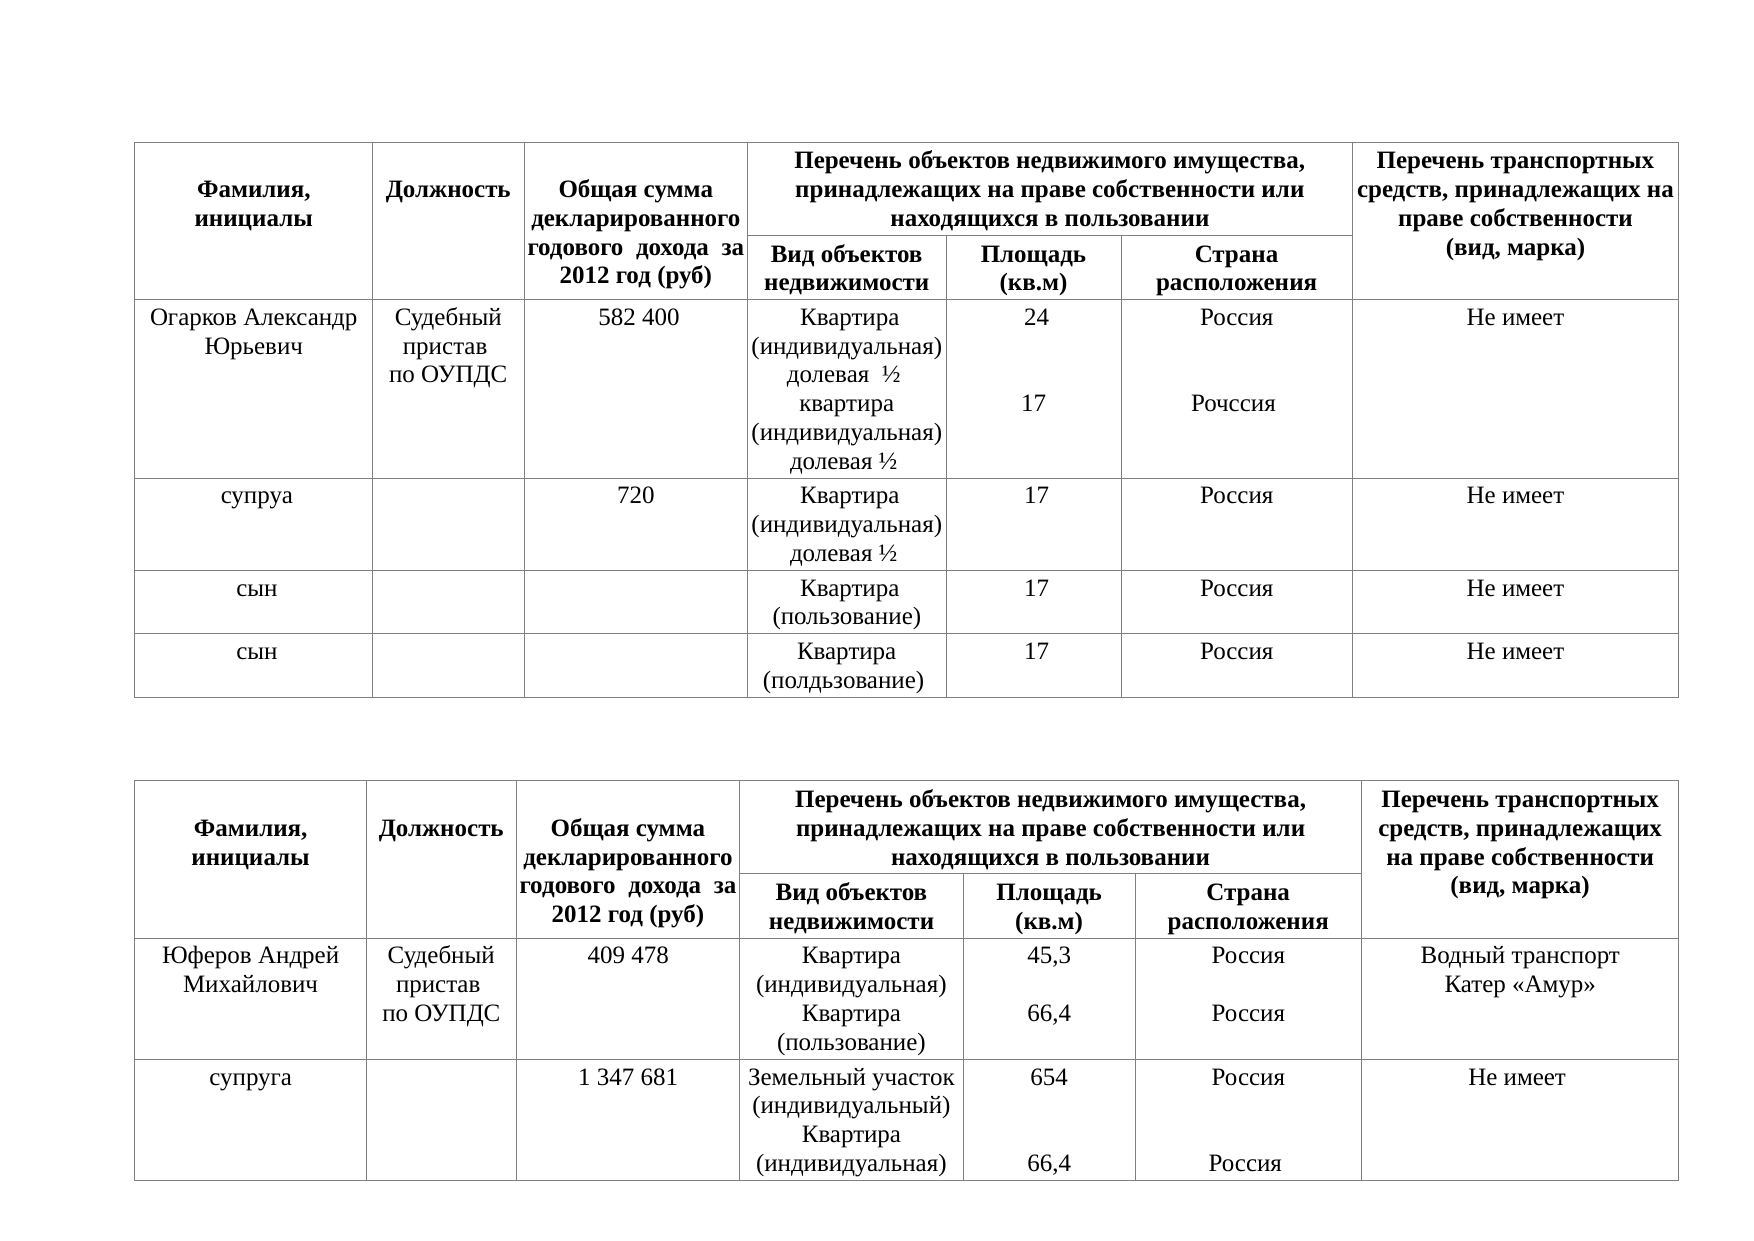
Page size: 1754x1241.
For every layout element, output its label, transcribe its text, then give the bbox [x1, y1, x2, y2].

table_cell [367, 1060, 516, 1179]
table_cell Страна расположения [1122, 236, 1352, 299]
table_cell 409 478 [517, 939, 739, 1058]
table_header Фамилия, инициалы [135, 143, 372, 299]
table_header Должность [367, 781, 516, 938]
table_cell 1 347 681 [517, 1060, 739, 1179]
table_cell Квартира (полдьзование) [748, 634, 946, 697]
table_cell 582 400 [525, 300, 747, 477]
table_cell Площадь (кв.м) [964, 874, 1135, 938]
table_cell Не имеет [1353, 634, 1678, 697]
table_cell сын [135, 571, 372, 633]
table_cell 654 66,4 [964, 1060, 1135, 1179]
table_cell [525, 571, 747, 633]
table_cell Не имеет [1353, 571, 1678, 633]
table_cell Страна расположения [1136, 874, 1361, 938]
table_cell супруга [135, 1060, 366, 1179]
table_cell Россия Россия [1136, 1060, 1361, 1179]
table_cell Огарков Александр Юрьевич [135, 300, 372, 477]
table_cell Водный транспорт Катер «Амур» [1362, 939, 1678, 1058]
table_cell Россия Россия [1136, 939, 1361, 1058]
table_cell [373, 634, 524, 697]
table_cell 720 [525, 479, 747, 570]
table_cell Земельный участок (индивидуальный) Квартира (индивидуальная) [740, 1060, 963, 1179]
table_cell Не имеет [1353, 300, 1678, 477]
table_cell Судебный пристав по ОУПДС [367, 939, 516, 1058]
table_header Общая сумма декларированного годового дохода за 2012 год (руб) [517, 781, 739, 938]
table_cell Вид объектов недвижимости [748, 236, 946, 299]
table_header Перечень объектов недвижимого имущества, принадлежащих на праве собственности или находящихся в пользовании [748, 143, 1352, 235]
table_cell супруа [135, 479, 372, 570]
table_header Перечень транспортных средств, принадлежащих на праве собственности (вид, марка) [1353, 143, 1678, 299]
table_cell Квартира (индивидуальная) Квартира (пользование) [740, 939, 963, 1058]
table_cell сын [135, 634, 372, 697]
table_cell Квартира (индивидуальная) долевая ½ квартира (индивидуальная) долевая ½ [748, 300, 946, 477]
table_cell Квартира (индивидуальная) долевая ½ [748, 479, 946, 570]
table_header Перечень объектов недвижимого имущества, принадлежащих на праве собственности или находящихся в пользовании [740, 781, 1361, 873]
table_cell 17 [947, 634, 1121, 697]
table_cell 17 [947, 479, 1121, 570]
table_cell Вид объектов недвижимости [740, 874, 963, 938]
table_header Должность [373, 143, 524, 299]
table_header Общая сумма декларированного годового дохода за 2012 год (руб) [525, 143, 747, 299]
table_cell Россия [1122, 634, 1352, 697]
table_header Перечень транспортных средств, принадлежащих на праве собственности (вид, марка) [1362, 781, 1678, 938]
table_cell [373, 479, 524, 570]
table_cell [373, 571, 524, 633]
table_cell Судебный пристав по ОУПДС [373, 300, 524, 477]
table_cell 17 [947, 571, 1121, 633]
table_cell 45,3 66,4 [964, 939, 1135, 1058]
table_cell Квартира (пользование) [748, 571, 946, 633]
table_cell Россия Рочссия [1122, 300, 1352, 477]
table_cell [525, 634, 747, 697]
table_cell Россия [1122, 571, 1352, 633]
table_cell Россия [1122, 479, 1352, 570]
table_cell Юферов Андрей Михайлович [135, 939, 366, 1058]
table_header Фамилия, инициалы [135, 781, 366, 938]
table_cell 24 17 [947, 300, 1121, 477]
table_cell Площадь (кв.м) [947, 236, 1121, 299]
table_cell Не имеет [1362, 1060, 1678, 1179]
table_cell Не имеет [1353, 479, 1678, 570]
